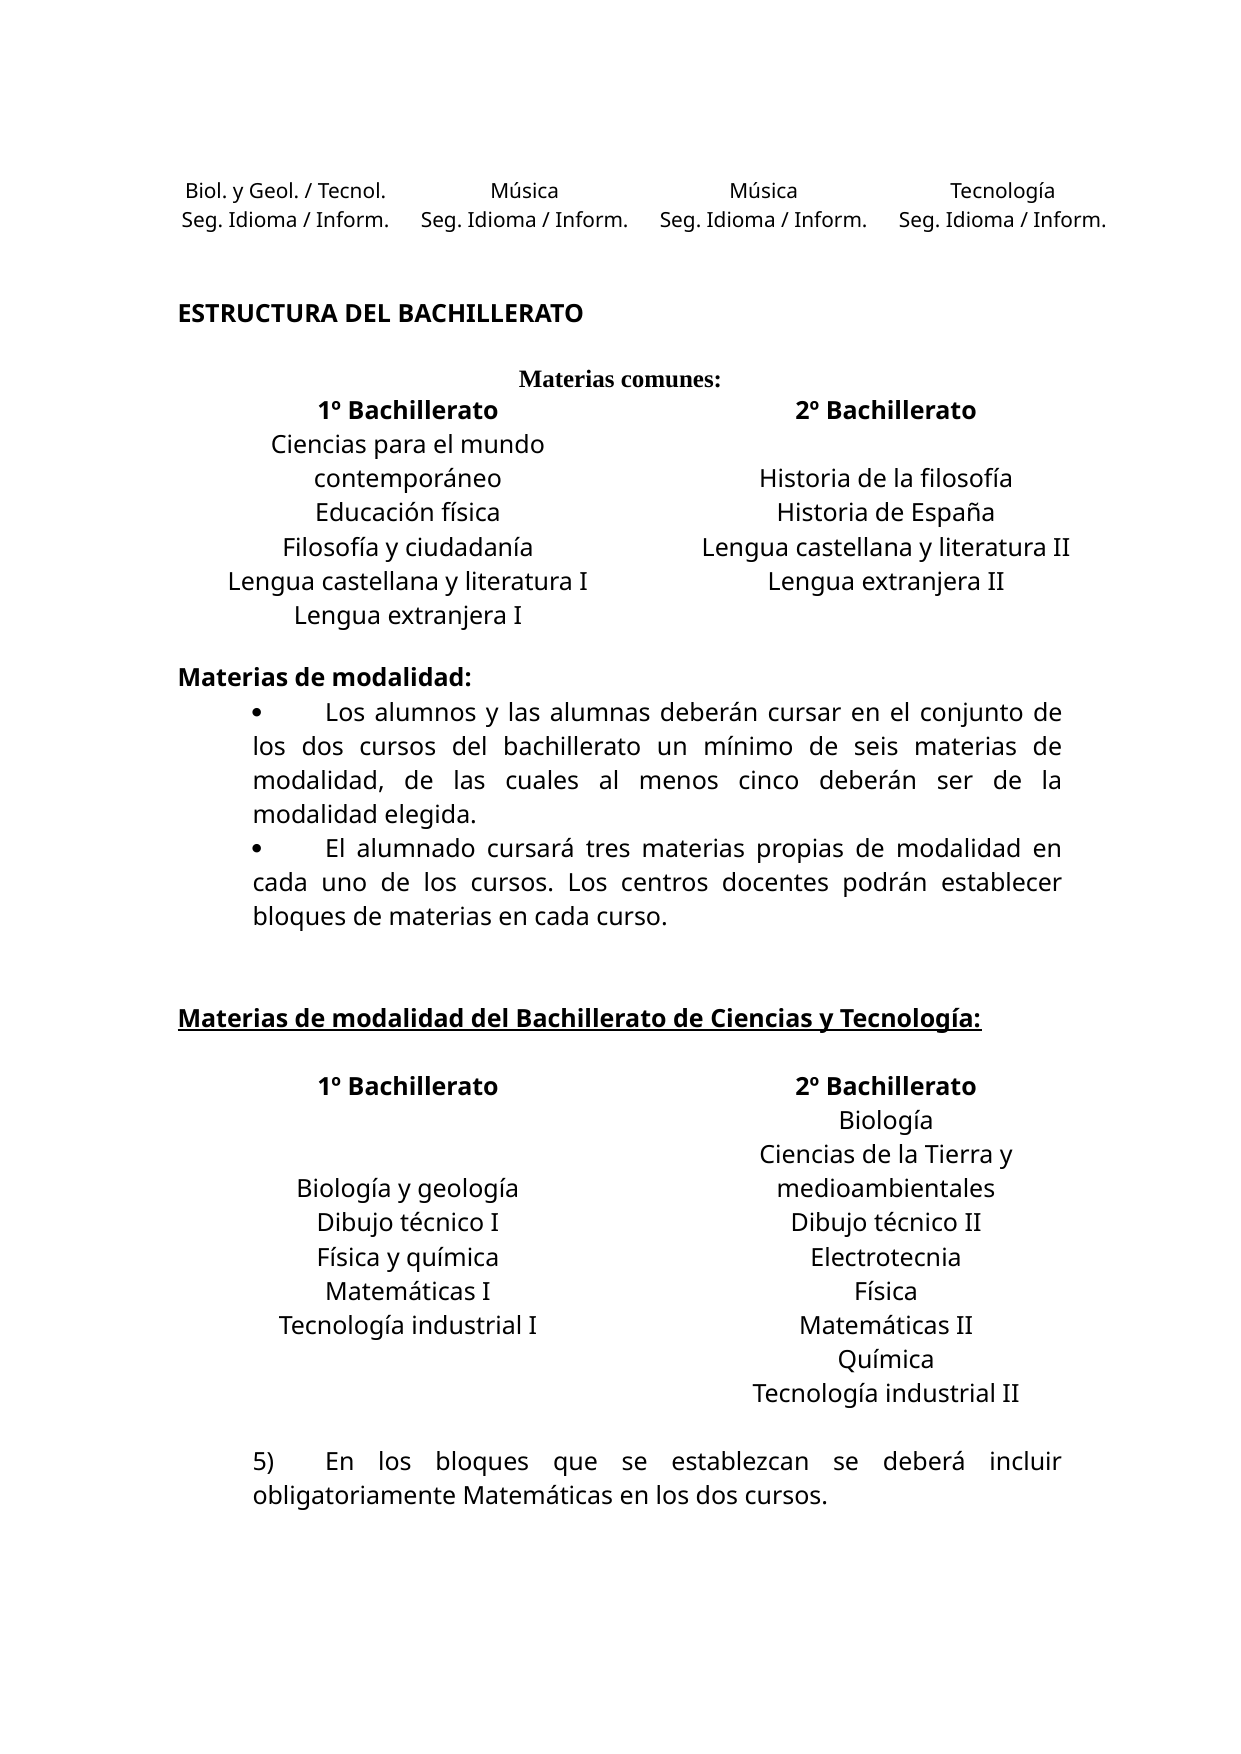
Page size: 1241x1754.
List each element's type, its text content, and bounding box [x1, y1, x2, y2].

table_header 2º Bachillerato [650, 393, 1122, 427]
table_cell Música Seg. Idioma / Inform. [405, 176, 644, 233]
table_cell Biol. y Geol. / Tecnol. Seg. Idioma / Inform. [166, 176, 405, 233]
list Los alumnos y las alumnas deberán cursar en el conjunto de los dos cursos del bachillerato un mínimo de seis materias de modalidad, de las cuales al menos cinco deberán ser de la modalidad elegida. [252, 694, 1063, 830]
table_header 1º Bachillerato [166, 1069, 649, 1103]
list El alumnado cursará tres materias propias de modalidad en cada uno de los cursos. Los centros docentes podrán establecer bloques de materias en cada curso. [252, 830, 1063, 933]
text ESTRUCTURA DEL BACHILLERATO [177, 296, 1063, 330]
text Materias comunes: [177, 364, 1063, 393]
table_header 2º Bachillerato [650, 1069, 1122, 1103]
table_cell Biología Ciencias de la Tierra y medioambientales Dibujo técnico II Electrotecnia Física Matemáticas II Química Tecnología industrial II [650, 1103, 1122, 1409]
table_cell Ciencias para el mundo contemporáneo Educación física Filosofía y ciudadanía Lengua castellana y literatura I Lengua extranjera I [166, 427, 649, 631]
table_cell Tecnología Seg. Idioma / Inform. [883, 176, 1122, 233]
table_cell Música Seg. Idioma / Inform. [644, 176, 883, 233]
table_cell Biología y geología Dibujo técnico I Física y química Matemáticas I Tecnología industrial I [166, 1103, 649, 1409]
text Materias de modalidad: [177, 660, 1063, 694]
table_header 1º Bachillerato [166, 393, 649, 427]
list Materias de modalidad del Bachillerato de Ciencias y Tecnología: [177, 1001, 1063, 1035]
table_cell Historia de la filosofía Historia de España Lengua castellana y literatura II Lengua extranjera II [650, 427, 1122, 631]
list En los bloques que se establezcan se deberá incluir obligatoriamente Matemáticas en los dos cursos. [252, 1443, 1063, 1512]
